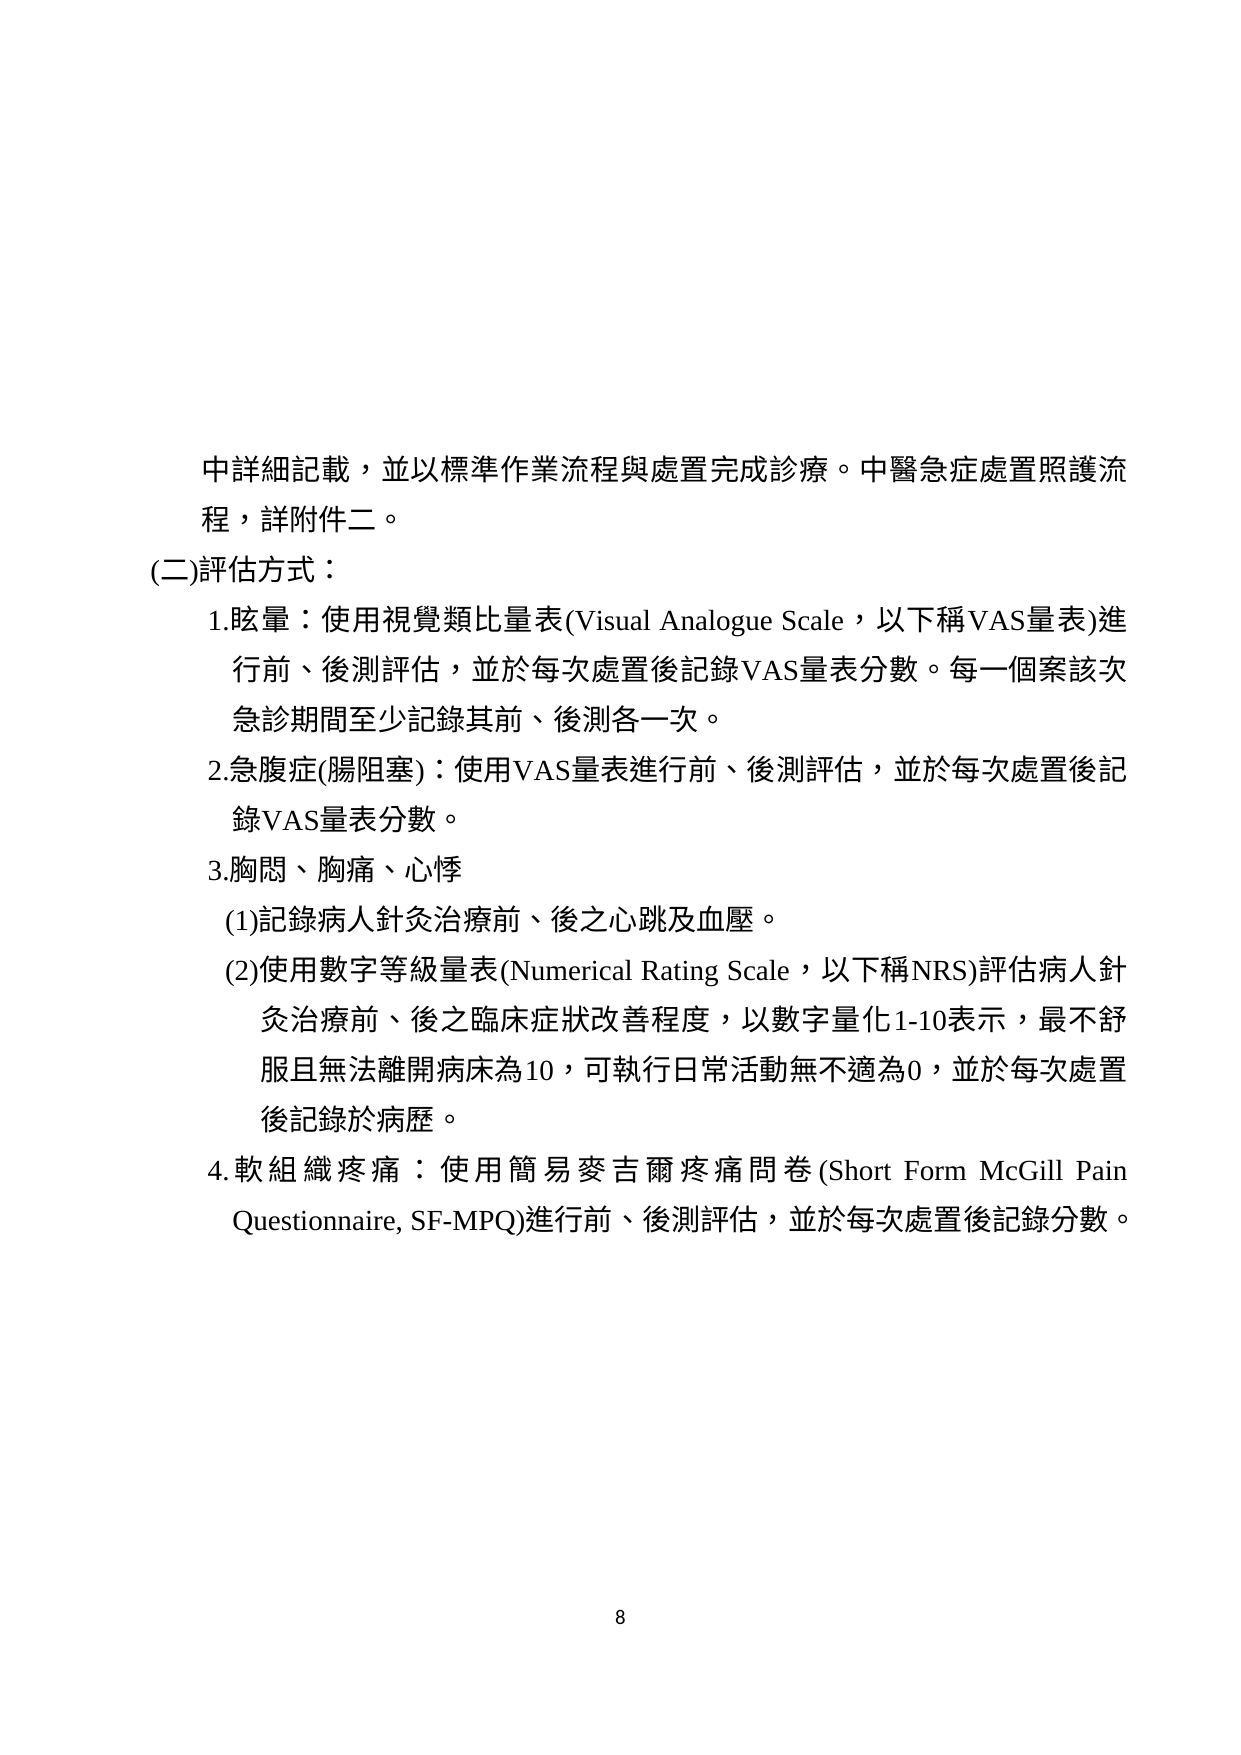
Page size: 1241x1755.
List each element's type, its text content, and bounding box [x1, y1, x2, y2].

text 3.胸悶、胸痛、心悸 [207, 840, 1128, 890]
text (2)使用數字等級量表(Numerical Rating Scale，以下稱NRS)評估病人針灸治療前、後之臨床症狀改善程度，以數字量化1-10表示，最不舒服且無法離開病床為10，可執行日常活動無不適為0，並於每次處置後記錄於病歷。 [225, 940, 1128, 1140]
text (1)記錄病人針灸治療前、後之心跳及血壓。 [225, 890, 1128, 940]
text 4.軟組織疼痛：使用簡易麥吉爾疼痛問卷(Short Form McGill Pain Questionnaire, SF-MPQ)進行前、後測評估，並於每次處置後記錄分數。 [207, 1140, 1128, 1240]
text 中詳細記載，並以標準作業流程與處置完成診療。中醫急症處置照護流程，詳附件二。 [150, 440, 1128, 540]
text 1.眩暈：使用視覺類比量表(Visual Analogue Scale，以下稱VAS量表)進行前、後測評估，並於每次處置後記錄VAS量表分數。每一個案該次急診期間至少記錄其前、後測各一次。 [207, 590, 1128, 740]
text 2.急腹症(腸阻塞)：使用VAS量表進行前、後測評估，並於每次處置後記錄VAS量表分數。 [207, 740, 1128, 840]
text (二)評估方式： [150, 540, 1128, 590]
